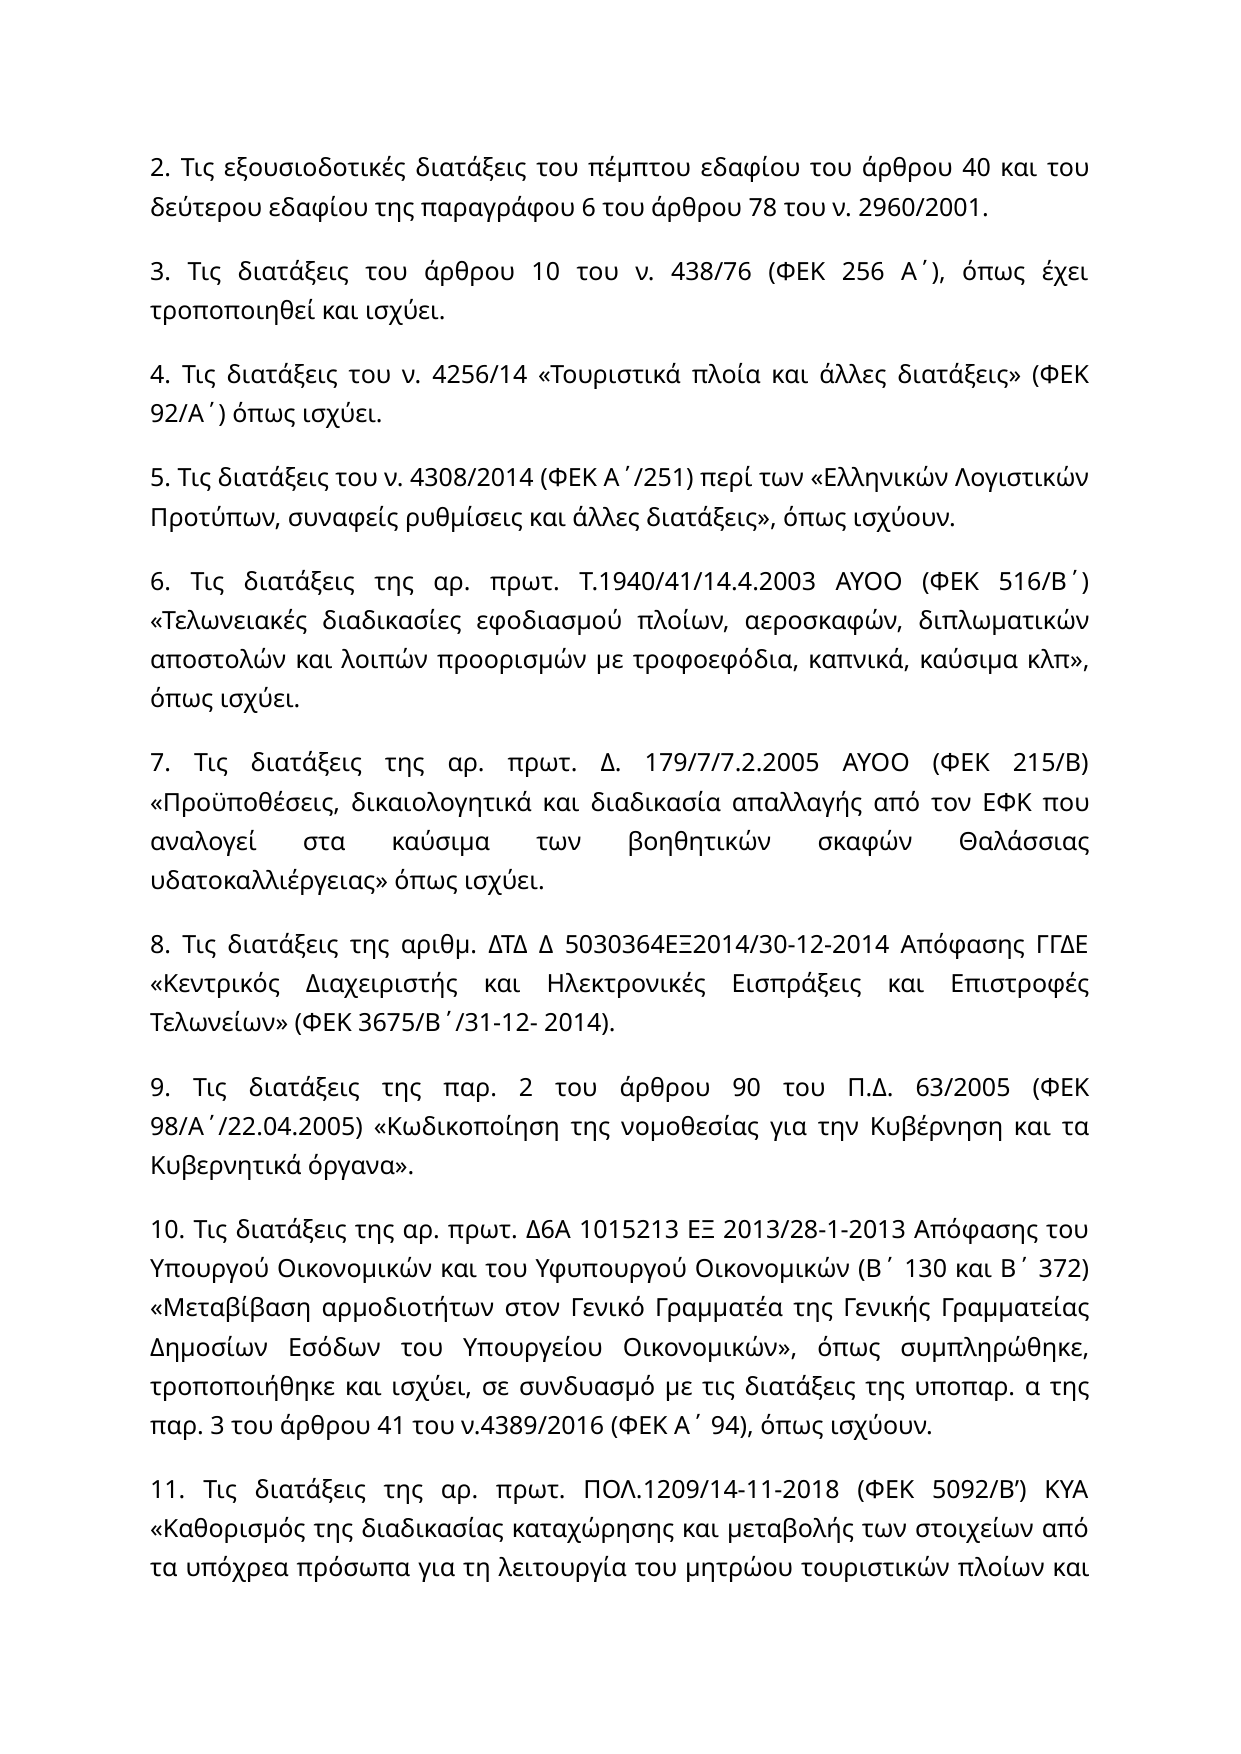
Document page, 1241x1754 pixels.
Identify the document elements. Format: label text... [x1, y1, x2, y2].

text 3. Τις διατάξεις του άρθρου 10 του ν. 438/76 (ΦΕΚ 256 Α΄), όπως έχει τροποποιηθεί και ισχύει. [150, 253, 1090, 327]
text 6. Τις διατάξεις της αρ. πρωτ. Τ.1940/41/14.4.2003 ΑΥΟΟ (ΦΕΚ 516/Β΄) «Τελωνειακές διαδικασίες εφοδιασμού πλοίων, αεροσκαφών, διπλωματικών αποστολών και λοιπών προορισμών με τροφοεφόδια, καπνικά, καύσιμα κλπ», όπως ισχύει. [150, 563, 1090, 715]
text 9. Τις διατάξεις της παρ. 2 του άρθρου 90 του Π.Δ. 63/2005 (ΦΕΚ 98/Α΄/22.04.2005) «Κωδικοποίηση της νομοθεσίας για την Κυβέρνηση και τα Κυβερνητικά όργανα». [150, 1069, 1090, 1182]
text 7. Τις διατάξεις της αρ. πρωτ. Δ. 179/7/7.2.2005 ΑΥΟΟ (ΦΕΚ 215/Β) «Προϋποθέσεις, δικαιολογητικά και διαδικασία απαλλαγής από τον ΕΦΚ που αναλογεί στα καύσιμα των βοηθητικών σκαφών Θαλάσσιας υδατοκαλλιέργειας» όπως ισχύει. [150, 745, 1090, 897]
text 11. Τις διατάξεις της αρ. πρωτ. ΠΟΛ.1209/14-11-2018 (ΦΕΚ 5092/Β’) ΚΥΑ «Καθορισμός της διαδικασίας καταχώρησης και μεταβολής των στοιχείων από τα υπόχρεα πρόσωπα για τη λειτουργία του μητρώου τουριστικών πλοίων και [150, 1472, 1090, 1584]
text 4. Τις διατάξεις του ν. 4256/14 «Τουριστικά πλοία και άλλες διατάξεις» (ΦΕΚ 92/Α΄) όπως ισχύει. [150, 357, 1090, 430]
text 2. Τις εξουσιοδοτικές διατάξεις του πέμπτου εδαφίου του άρθρου 40 και του δεύτερου εδαφίου της παραγράφου 6 του άρθρου 78 του ν. 2960/2001. [150, 150, 1090, 223]
text 5. Τις διατάξεις του ν. 4308/2014 (ΦΕΚ Α΄/251) περί των «Ελληνικών Λογιστικών Προτύπων, συναφείς ρυθμίσεις και άλλες διατάξεις», όπως ισχύουν. [150, 460, 1090, 533]
text 8. Τις διατάξεις της αριθμ. ΔΤΔ Δ 5030364ΕΞ2014/30-12-2014 Απόφασης ΓΓΔΕ «Κεντρικός Διαχειριστής και Ηλεκτρονικές Εισπράξεις και Επιστροφές Τελωνείων» (ΦΕΚ 3675/Β΄/31-12- 2014). [150, 927, 1090, 1039]
text 10. Τις διατάξεις της αρ. πρωτ. Δ6Α 1015213 ΕΞ 2013/28-1-2013 Απόφασης του Υπουργού Οικονομικών και του Υφυπουργού Οικονομικών (Β΄ 130 και Β΄ 372) «Μεταβίβαση αρμοδιοτήτων στον Γενικό Γραμματέα της Γενικής Γραμματείας Δημοσίων Εσόδων του Υπουργείου Οικονομικών», όπως συμπληρώθηκε, τροποποιήθηκε και ισχύει, σε συνδυασμό με τις διατάξεις της υποπαρ. α της παρ. 3 του άρθρου 41 του ν.4389/2016 (ΦΕΚ Α΄ 94), όπως ισχύουν. [150, 1212, 1090, 1442]
